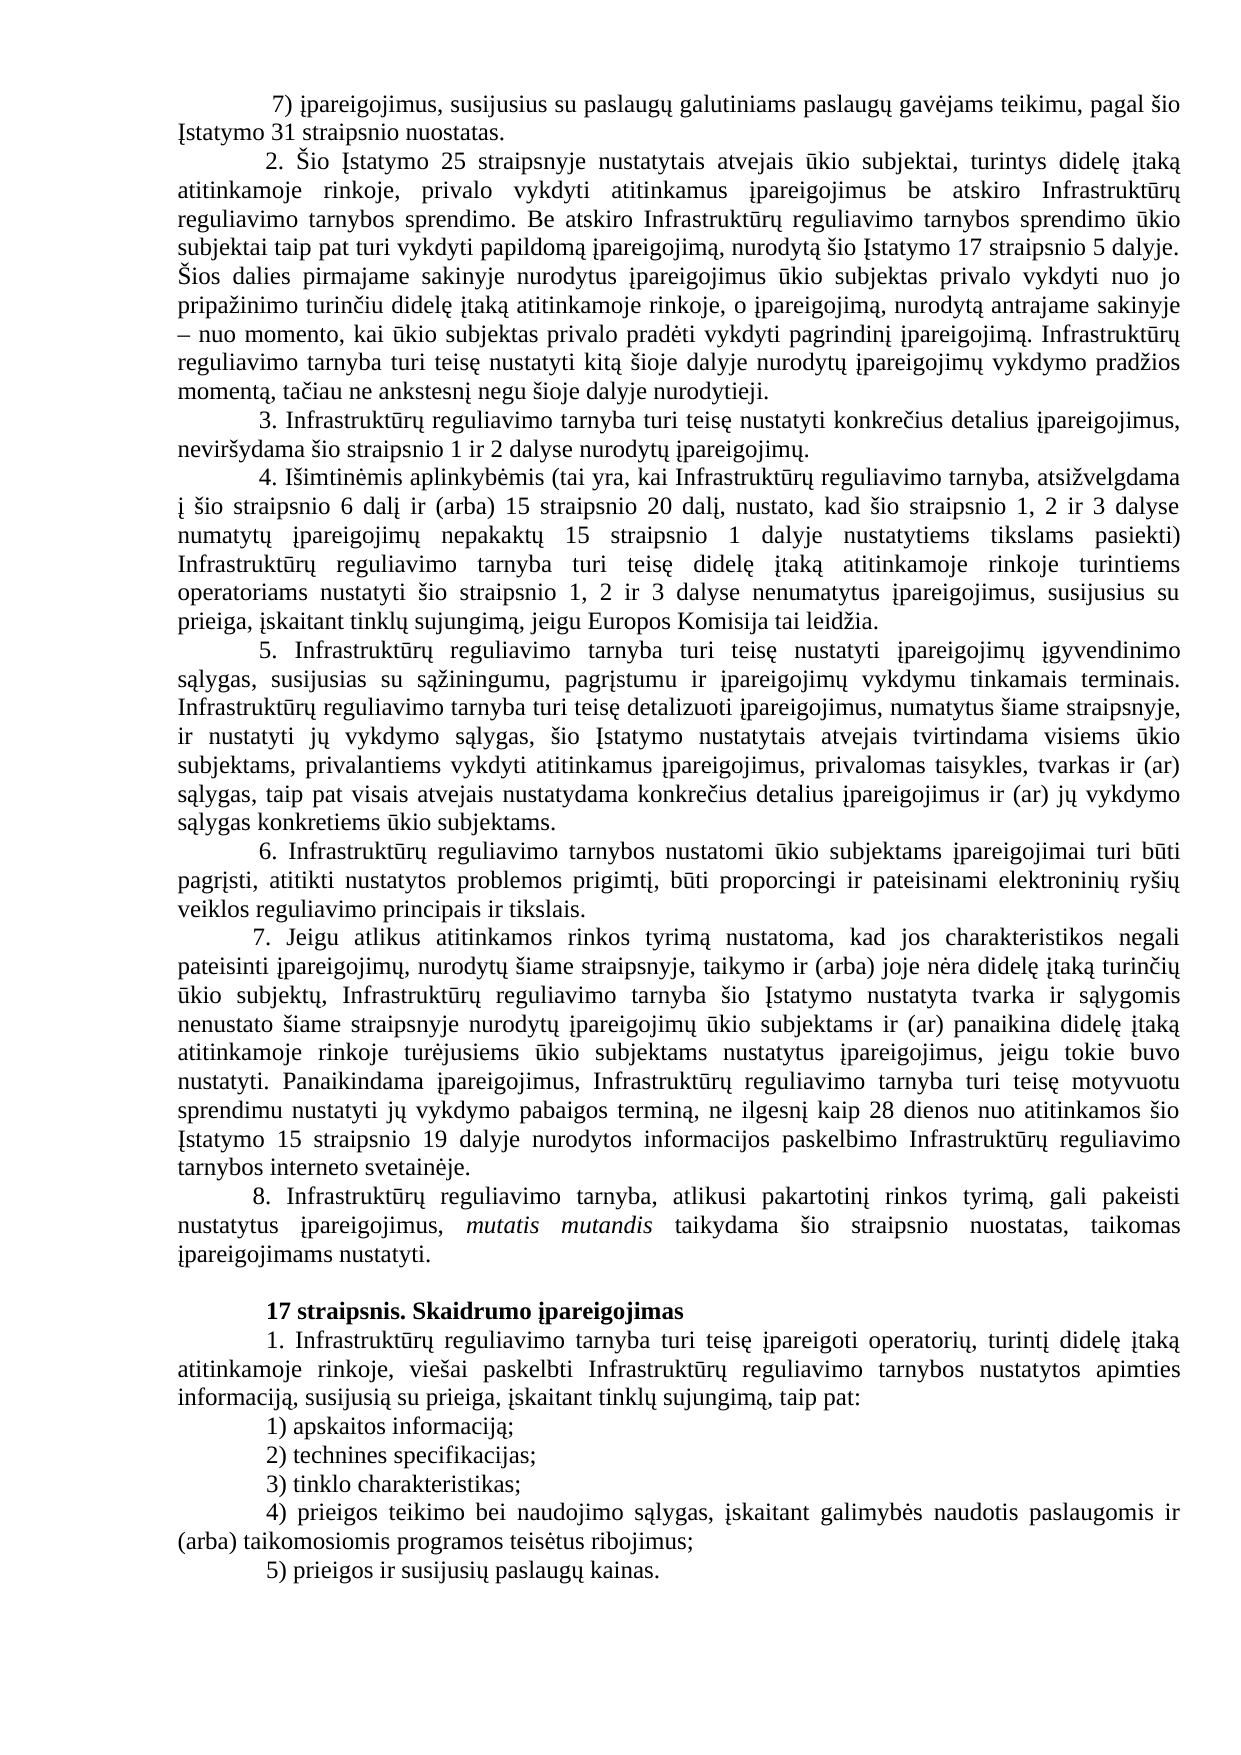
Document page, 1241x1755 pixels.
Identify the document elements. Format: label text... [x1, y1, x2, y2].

text 17 straipsnis. Skaidrumo įpareigojimas [177, 1296, 1181, 1325]
text 7) įpareigojimus, susijusius su paslaugų galutiniams paslaugų gavėjams teikimu, pagal šio Įstatymo 31 straipsnio nuostatas. [177, 89, 1181, 146]
text 1. Infrastruktūrų reguliavimo tarnyba turi teisę įpareigoti operatorių, turintį didelę įtaką atitinkamoje rinkoje, viešai paskelbti Infrastruktūrų reguliavimo tarnybos nustatytos apimties informaciją, susijusią su prieiga, įskaitant tinklų sujungimą, taip pat: [177, 1325, 1181, 1411]
text 7. Jeigu atlikus atitinkamos rinkos tyrimą nustatoma, kad jos charakteristikos negali pateisinti įpareigojimų, nurodytų šiame straipsnyje, taikymo ir (arba) joje nėra didelę įtaką turinčių ūkio subjektų, Infrastruktūrų reguliavimo tarnyba šio Įstatymo nustatyta tvarka ir sąlygomis nenustato šiame straipsnyje nurodytų įpareigojimų ūkio subjektams ir (ar) panaikina didelę įtaką atitinkamoje rinkoje turėjusiems ūkio subjektams nustatytus įpareigojimus, jeigu tokie buvo nustatyti. Panaikindama įpareigojimus, Infrastruktūrų reguliavimo tarnyba turi teisę motyvuotu sprendimu nustatyti jų vykdymo pabaigos terminą, ne ilgesnį kaip 28 dienos nuo atitinkamos šio Įstatymo 15 straipsnio 19 dalyje nurodytos informacijos paskelbimo Infrastruktūrų reguliavimo tarnybos interneto svetainėje. [177, 922, 1181, 1181]
text 8. Infrastruktūrų reguliavimo tarnyba, atlikusi pakartotinį rinkos tyrimą, gali pakeisti nustatytus įpareigojimus, mutatis mutandis taikydama šio straipsnio nuostatas, taikomas įpareigojimams nustatyti. [177, 1181, 1181, 1267]
text 5. Infrastruktūrų reguliavimo tarnyba turi teisę nustatyti įpareigojimų įgyvendinimo sąlygas, susijusias su sąžiningumu, pagrįstumu ir įpareigojimų vykdymu tinkamais terminais. Infrastruktūrų reguliavimo tarnyba turi teisę detalizuoti įpareigojimus, numatytus šiame straipsnyje, ir nustatyti jų vykdymo sąlygas, šio Įstatymo nustatytais atvejais tvirtindama visiems ūkio subjektams, privalantiems vykdyti atitinkamus įpareigojimus, privalomas taisykles, tvarkas ir (ar) sąlygas, taip pat visais atvejais nustatydama konkrečius detalius įpareigojimus ir (ar) jų vykdymo sąlygas konkretiems ūkio subjektams. [177, 635, 1181, 836]
text 6. Infrastruktūrų reguliavimo tarnybos nustatomi ūkio subjektams įpareigojimai turi būti pagrįsti, atitikti nustatytos problemos prigimtį, būti proporcingi ir pateisinami elektroninių ryšių veiklos reguliavimo principais ir tikslais. [177, 836, 1181, 922]
text 5) prieigos ir susijusių paslaugų kainas. [177, 1555, 1181, 1584]
text 4. Išimtinėmis aplinkybėmis (tai yra, kai Infrastruktūrų reguliavimo tarnyba, atsižvelgdama į šio straipsnio 6 dalį ir (arba) 15 straipsnio 20 dalį, nustato, kad šio straipsnio 1, 2 ir 3 dalyse numatytų įpareigojimų nepakaktų 15 straipsnio 1 dalyje nustatytiems tikslams pasiekti) Infrastruktūrų reguliavimo tarnyba turi teisę didelę įtaką atitinkamoje rinkoje turintiems operatoriams nustatyti šio straipsnio 1, 2 ir 3 dalyse nenumatytus įpareigojimus, susijusius su prieiga, įskaitant tinklų sujungimą, jeigu Europos Komisija tai leidžia. [177, 462, 1181, 635]
text 3) tinklo charakteristikas; [177, 1469, 1181, 1497]
text 1) apskaitos informaciją; [177, 1411, 1181, 1440]
text 4) prieigos teikimo bei naudojimo sąlygas, įskaitant galimybės naudotis paslaugomis ir (arba) taikomosiomis programos teisėtus ribojimus; [177, 1497, 1181, 1555]
text 2) technines specifikacijas; [177, 1440, 1181, 1469]
text 3. Infrastruktūrų reguliavimo tarnyba turi teisę nustatyti konkrečius detalius įpareigojimus, neviršydama šio straipsnio 1 ir 2 dalyse nurodytų įpareigojimų. [177, 405, 1181, 462]
text 2. Šio Įstatymo 25 straipsnyje nustatytais atvejais ūkio subjektai, turintys didelę įtaką atitinkamoje rinkoje, privalo vykdyti atitinkamus įpareigojimus be atskiro Infrastruktūrų reguliavimo tarnybos sprendimo. Be atskiro Infrastruktūrų reguliavimo tarnybos sprendimo ūkio subjektai taip pat turi vykdyti papildomą įpareigojimą, nurodytą šio Įstatymo 17 straipsnio 5 dalyje. Šios dalies pirmajame sakinyje nurodytus įpareigojimus ūkio subjektas privalo vykdyti nuo jo pripažinimo turinčiu didelę įtaką atitinkamoje rinkoje, o įpareigojimą, nurodytą antrajame sakinyje – nuo momento, kai ūkio subjektas privalo pradėti vykdyti pagrindinį įpareigojimą. Infrastruktūrų reguliavimo tarnyba turi teisę nustatyti kitą šioje dalyje nurodytų įpareigojimų vykdymo pradžios momentą, tačiau ne ankstesnį negu šioje dalyje nurodytieji. [177, 146, 1181, 405]
